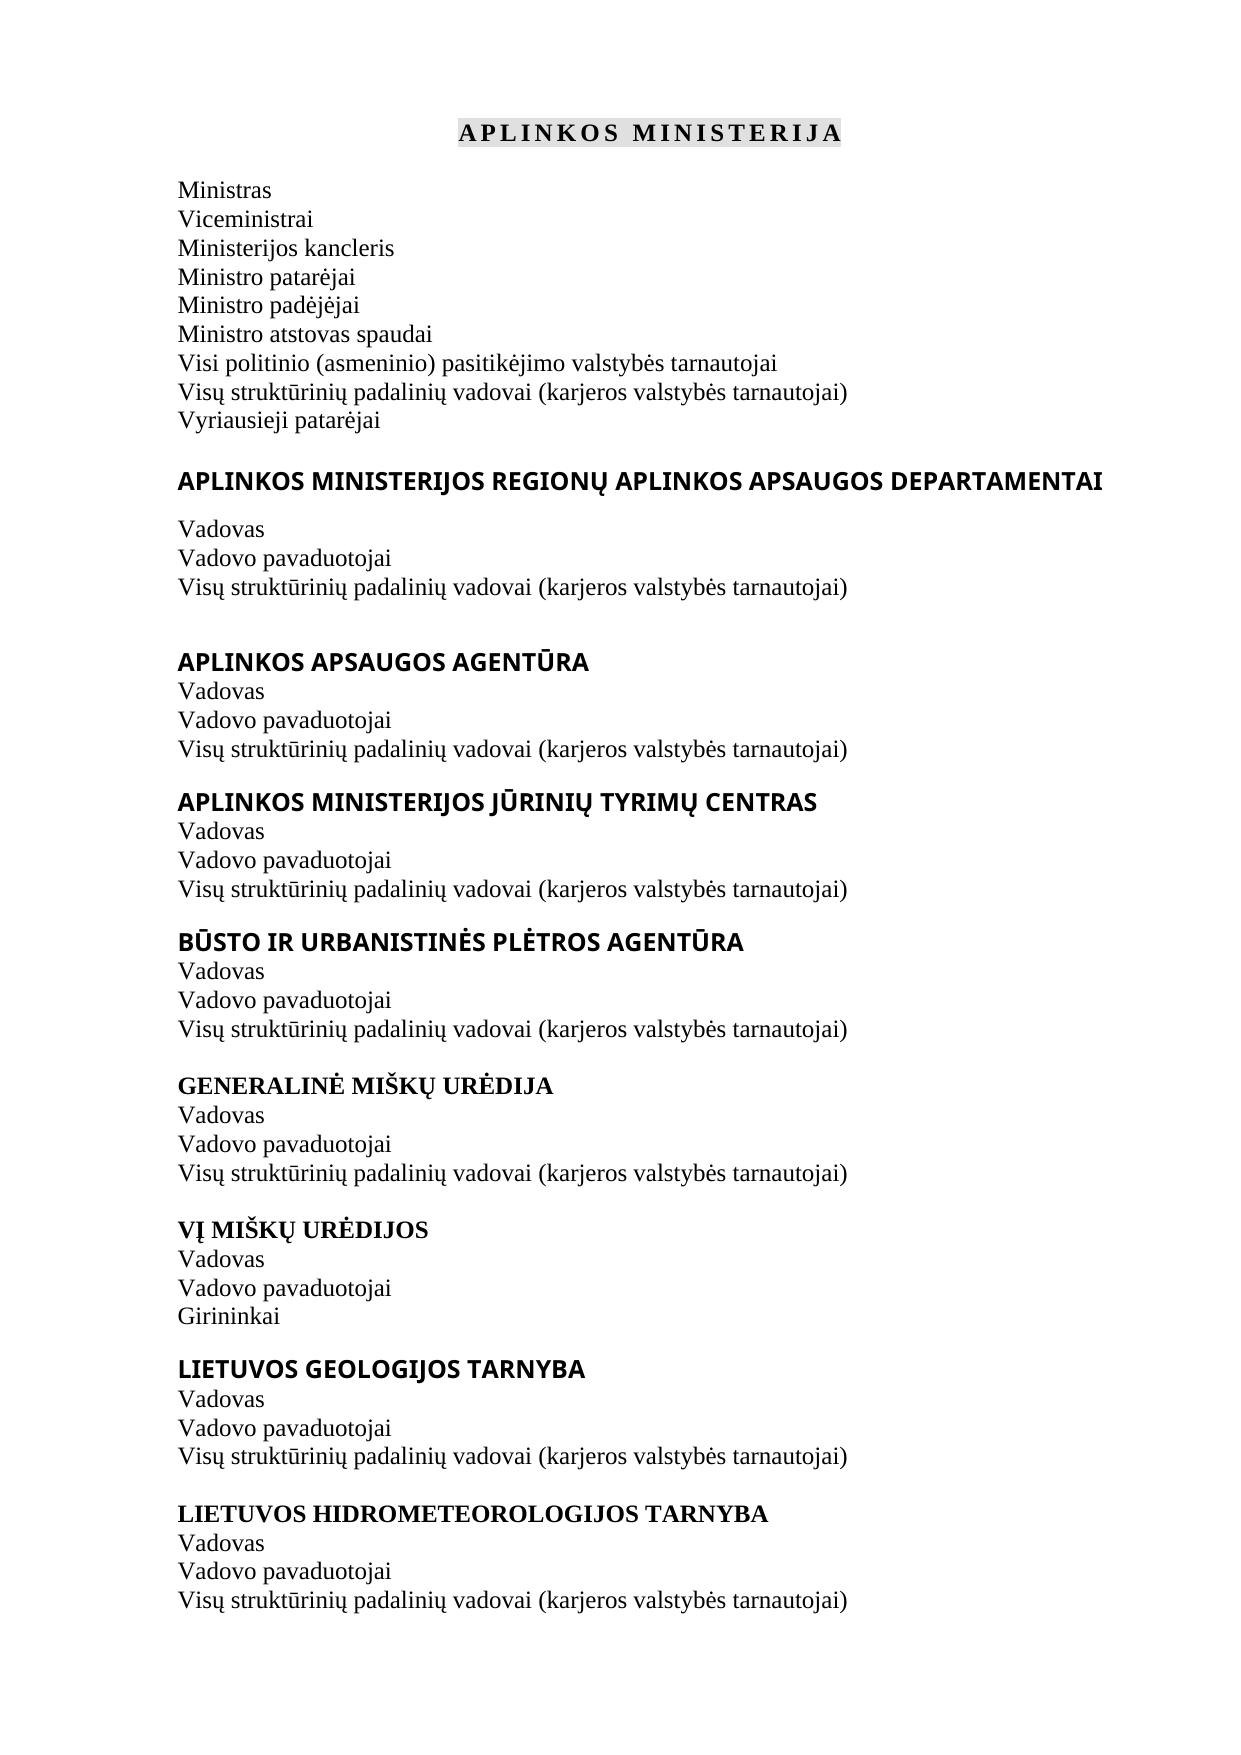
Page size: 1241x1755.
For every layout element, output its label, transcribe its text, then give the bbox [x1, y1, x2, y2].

text Vadovo pavaduotojai [177, 1556, 1122, 1585]
text Ministro padėjėjai [177, 291, 1122, 319]
text Ministro patarėjai [177, 262, 1122, 291]
text Vadovo pavaduotojai [177, 543, 1122, 572]
text Vadovas [177, 816, 1122, 845]
text APLINKOS MINISTERIJOS REGIONŲ APLINKOS APSAUGOS DEPARTAMENTAI [177, 463, 1122, 497]
text Vadovo pavaduotojai [177, 985, 1122, 1014]
text Girininkai [177, 1301, 1122, 1330]
text Visų struktūrinių padalinių vadovai (karjeros valstybės tarnautojai) [177, 1014, 1122, 1043]
text LIETUVOS GEOLOGIJOS TARNYBA [177, 1359, 1122, 1384]
text APLINKOS APSAUGOS AGENTŪRA [177, 651, 1122, 676]
text Visų struktūrinių padalinių vadovai (karjeros valstybės tarnautojai) [177, 874, 1122, 903]
text Visų struktūrinių padalinių vadovai (karjeros valstybės tarnautojai) [177, 1158, 1122, 1186]
text Vadovas [177, 956, 1122, 985]
text Vadovo pavaduotojai [177, 1413, 1122, 1441]
text Vadovo pavaduotojai [177, 1273, 1122, 1301]
text Ministro atstovas spaudai [177, 319, 1122, 348]
text Vadovas [177, 514, 1122, 543]
text Vadovo pavaduotojai [177, 845, 1122, 874]
text Vadovas [177, 1244, 1122, 1273]
text Vadovas [177, 676, 1122, 705]
text Aplinkos ministerija [177, 118, 1122, 147]
text Ministerijos kancleris [177, 233, 1122, 262]
text Ministras [177, 176, 1122, 204]
text Visi politinio (asmeninio) pasitikėjimo valstybės tarnautojai [177, 348, 1122, 377]
text BŪSTO IR URBANISTINĖS PLĖTROS AGENTŪRA [177, 931, 1122, 956]
text Viceministrai [177, 204, 1122, 233]
text Visų struktūrinių padalinių vadovai (karjeros valstybės tarnautojai) [177, 572, 1122, 600]
text Vadovo pavaduotojai [177, 705, 1122, 734]
text Vyriausieji patarėjai [177, 406, 1122, 434]
text APLINKOS MINISTERIJOS JŪRINIŲ TYRIMŲ CENTRAS [177, 791, 1122, 816]
text Vadovas [177, 1100, 1122, 1129]
text Visų struktūrinių padalinių vadovai (karjeros valstybės tarnautojai) [177, 377, 1122, 406]
text Visų struktūrinių padalinių vadovai (karjeros valstybės tarnautojai) [177, 734, 1122, 763]
text LIETUVOS HIDROMETEOROLOGIJOS TARNYBA [177, 1499, 1122, 1528]
text Vadovas [177, 1384, 1122, 1413]
text Visų struktūrinių padalinių vadovai (karjeros valstybės tarnautojai) [177, 1585, 1122, 1614]
text Visų struktūrinių padalinių vadovai (karjeros valstybės tarnautojai) [177, 1441, 1122, 1470]
text Vadovas [177, 1528, 1122, 1556]
text Vadovo pavaduotojai [177, 1129, 1122, 1158]
text GENERALINĖ MIŠKŲ URĖDIJA [177, 1071, 1122, 1100]
text VĮ MIŠKŲ URĖDIJOS [177, 1215, 1122, 1244]
